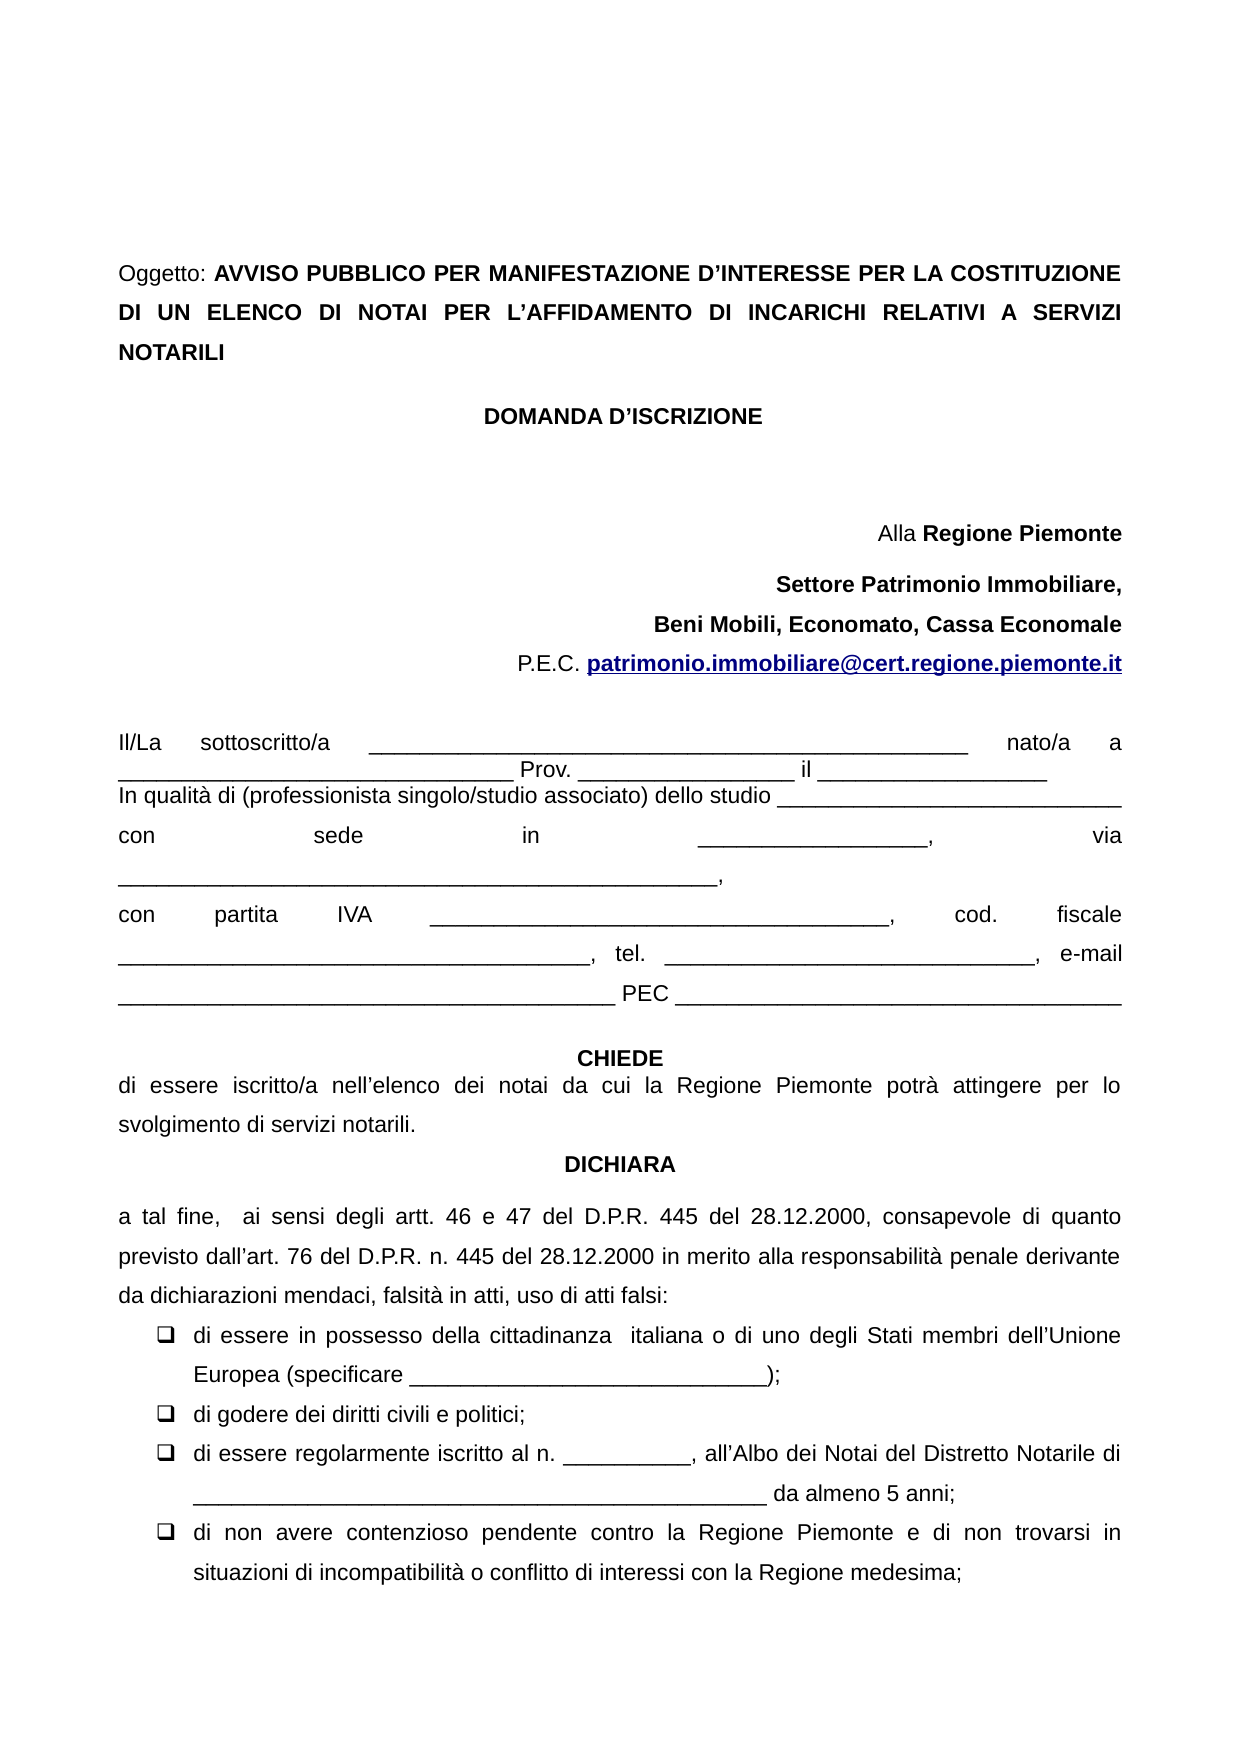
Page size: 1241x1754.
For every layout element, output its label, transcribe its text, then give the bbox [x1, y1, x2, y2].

text Settore Patrimonio Immobiliare, [118, 571, 1122, 598]
text CHIEDE [118, 1045, 1122, 1072]
text P.E.C. patrimonio.immobiliare@cert.regione.piemonte.it [118, 650, 1122, 677]
text Il/La sottoscritto/a _______________________________________________ nato/a a _______________________________ Prov. _________________ il __________________ [118, 729, 1122, 782]
text con partita IVA ____________________________________, cod. fiscale _____________________________________, tel. _____________________________, e-mail _______________________________________ PEC ___________________________________ [118, 901, 1122, 1006]
text DICHIARA [118, 1151, 1122, 1177]
text a tal fine, ai sensi degli artt. 46 e 47 del D.P.R. 445 del 28.12.2000, consapevole di quanto previsto dall’art. 76 del D.P.R. n. 445 del 28.12.2000 in merito alla responsabilità penale derivante da dichiarazioni mendaci, falsità in atti, uso di atti falsi: [118, 1203, 1122, 1309]
list di non avere contenzioso pendente contro la Regione Piemonte e di non trovarsi in situazioni di incompatibilità o conflitto di interessi con la Regione medesima; [156, 1519, 1122, 1585]
text Beni Mobili, Economato, Cassa Economale [118, 611, 1122, 637]
subtitle Oggetto: AVVISO PUBBLICO PER MANIFESTAZIONE D’INTERESSE PER LA COSTITUZIONE DI UN ELENCO DI NOTAI PER L’AFFIDAMENTO DI INCARICHI RELATIVI A SERVIZI NOTARILI [118, 259, 1122, 365]
list di essere regolarmente iscritto al n. __________, all’Albo dei Notai del Distretto Notarile di _____________________________________________ da almeno 5 anni; [156, 1440, 1122, 1506]
text di essere iscritto/a nell’elenco dei notai da cui la Regione Piemonte potrà attingere per lo svolgimento di servizi notarili. [118, 1072, 1122, 1137]
list di godere dei diritti civili e politici; [156, 1401, 1122, 1427]
subtitle Alla Regione Piemonte [118, 519, 1122, 546]
text In qualità di (professionista singolo/studio associato) dello studio ___________________________ con sede in __________________, via _______________________________________________, [118, 782, 1122, 887]
subtitle DOMANDA D’ISCRIZIONE [118, 403, 1122, 429]
list di essere in possesso della cittadinanza italiana o di uno degli Stati membri dell’Unione Europea (specificare ____________________________); [156, 1322, 1122, 1388]
